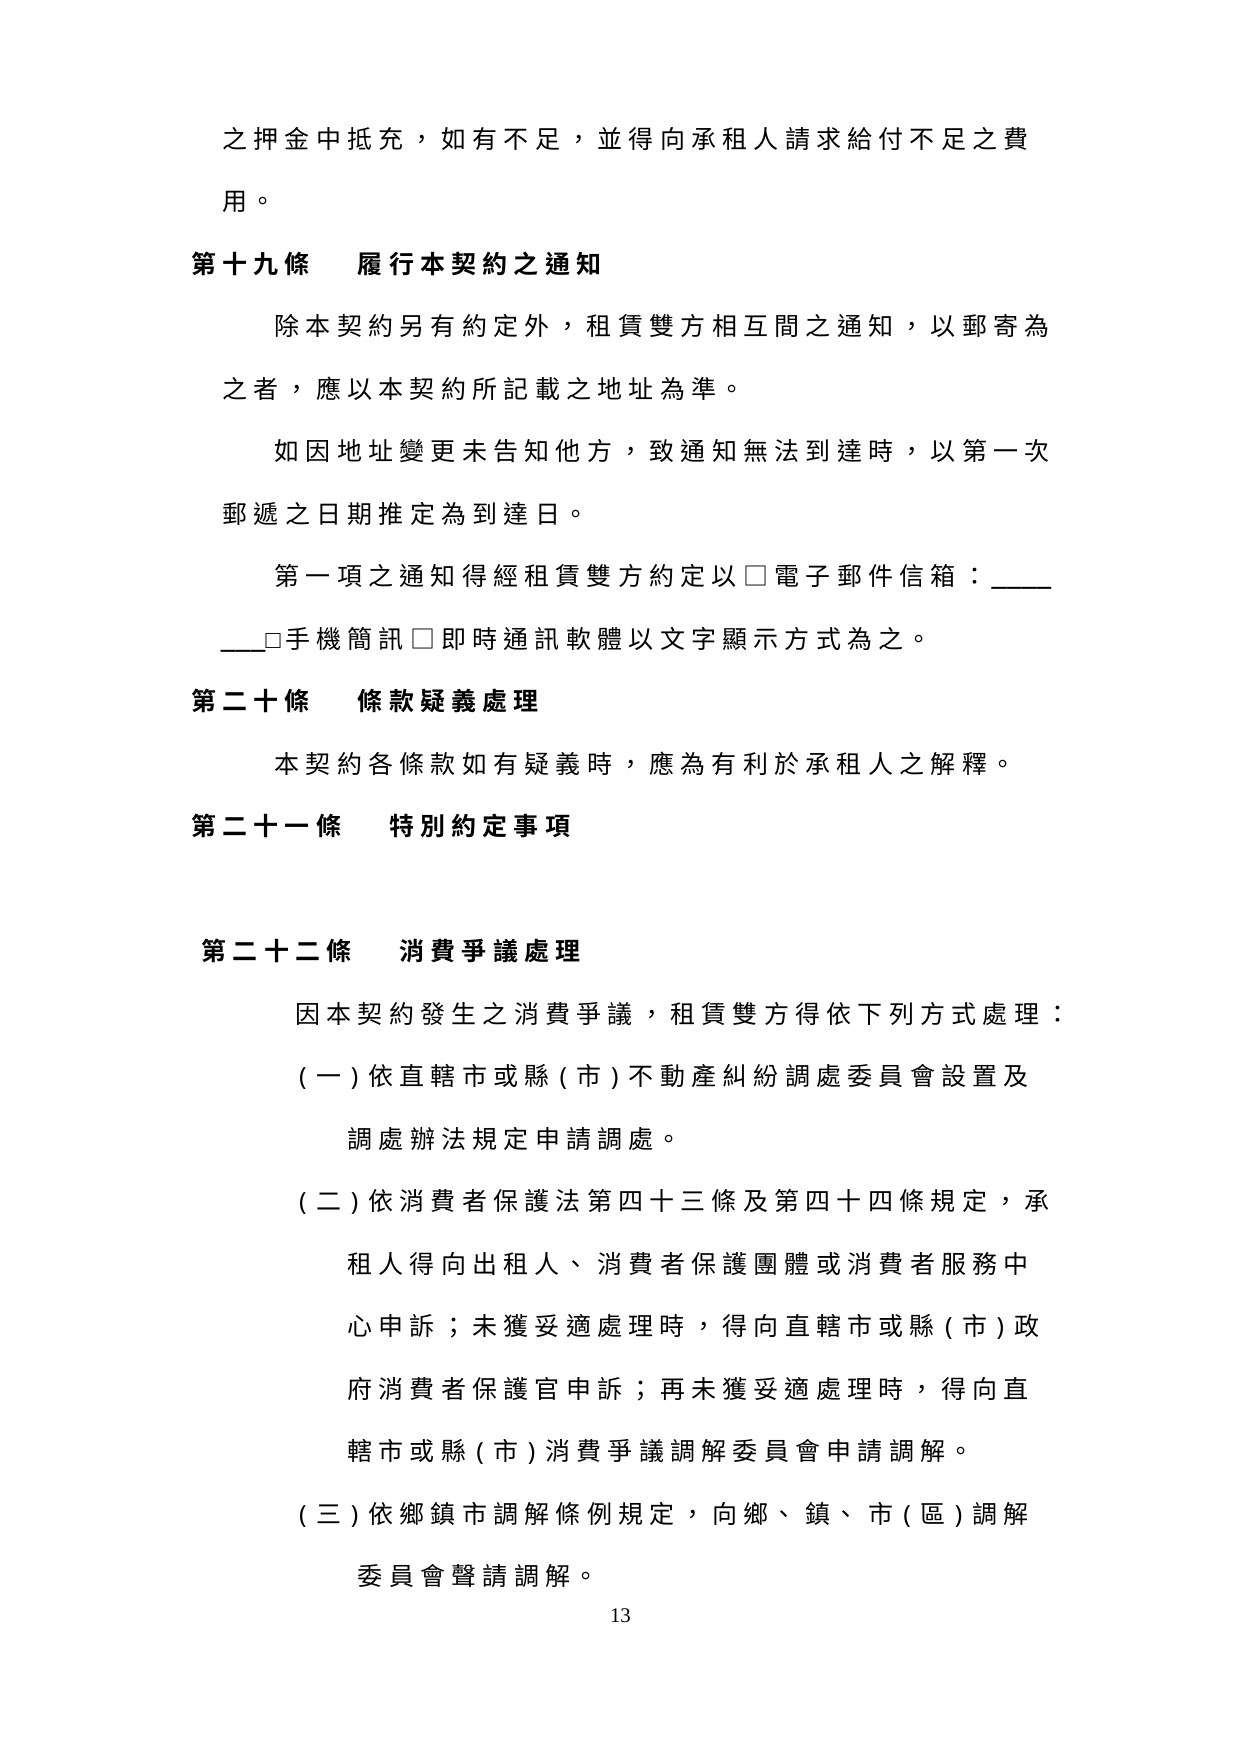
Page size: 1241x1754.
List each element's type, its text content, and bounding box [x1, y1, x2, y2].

text 第十九條 履行本契約之通知 [188, 221, 1052, 283]
text 第二十一條 特別約定事項 [188, 783, 1052, 846]
text 因本契約發生之消費爭議，租賃雙方得依下列方式處理： [247, 971, 1052, 1033]
text 本契約各條款如有疑義時，應為有利於承租人之解釋。 [213, 721, 1052, 783]
text 除本契約另有約定外，租賃雙方相互間之通知，以郵寄為之者，應以本契約所記載之地址為準。 [213, 283, 1052, 408]
text 第一項之通知得經租賃雙方約定以□電子郵件信箱：_______□手機簡訊□即時通訊軟體以文字顯示方式為之。 [213, 533, 1052, 658]
text 第二十二條 消費爭議處理 [188, 908, 1052, 971]
text (一)依直轄市或縣(市)不動產糾紛調處委員會設置及調處辦法規定申請調處。 [291, 1033, 1052, 1158]
text 之押金中抵充，如有不足，並得向承租人請求給付不足之費用。 [213, 96, 1052, 221]
text 第二十條 條款疑義處理 [188, 658, 1052, 721]
text 如因地址變更未告知他方，致通知無法到達時，以第一次郵遞之日期推定為到達日。 [213, 408, 1052, 533]
text (三)依鄉鎮市調解條例規定，向鄉、鎮、市(區)調解委員會聲請調解。 [291, 1471, 1052, 1596]
text (二)依消費者保護法第四十三條及第四十四條規定，承租人得向出租人、消費者保護團體或消費者服務中心申訴；未獲妥適處理時，得向直轄市或縣(市)政府消費者保護官申訴；再未獲妥適處理時，得向直轄市或縣(市)消費爭議調解委員會申請調解。 [291, 1158, 1052, 1471]
